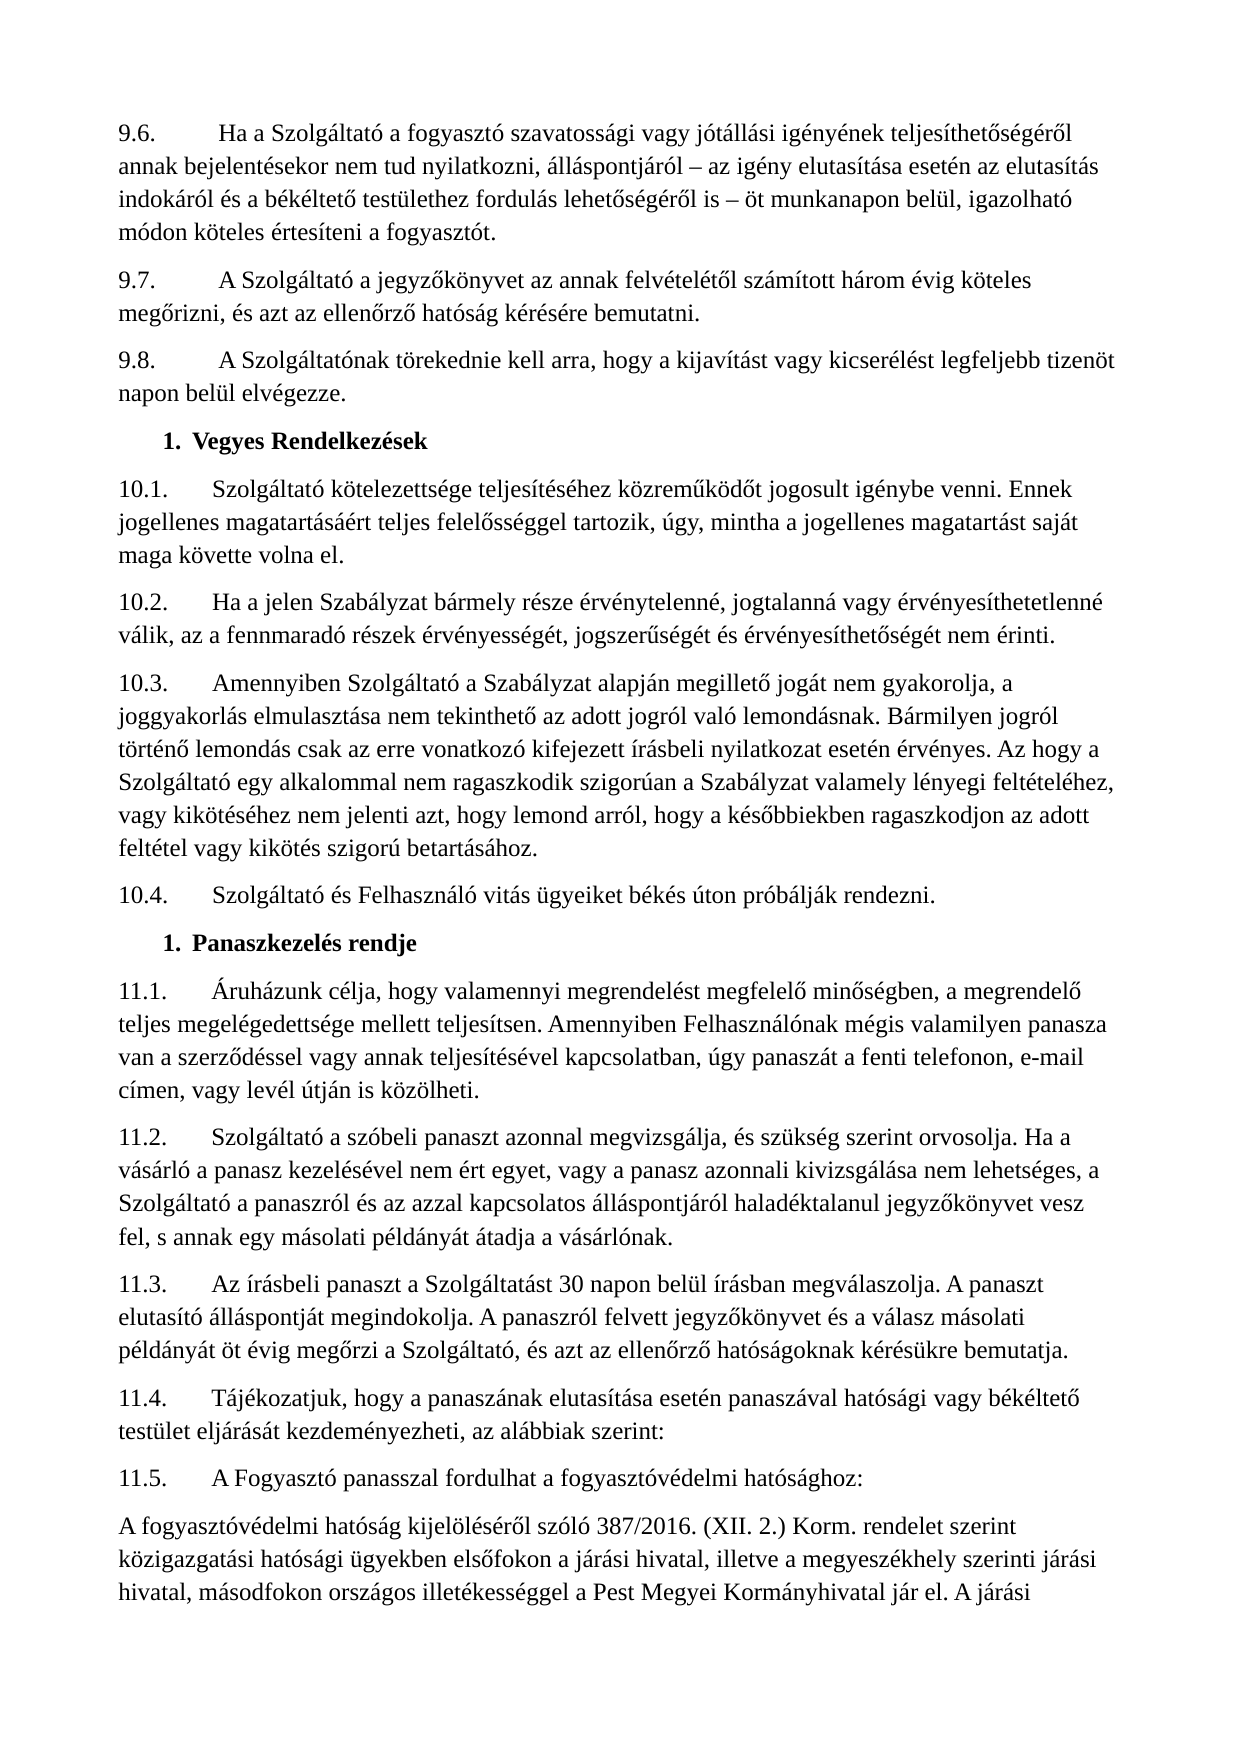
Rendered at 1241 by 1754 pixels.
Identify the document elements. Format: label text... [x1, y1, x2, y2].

list Vegyes Rendelkezések [162, 426, 1122, 455]
text 9.8. A Szolgáltatónak törekednie kell arra, hogy a kijavítást vagy kicserélést legfeljebb tizenöt napon belül elvégezze. [118, 345, 1122, 407]
text 11.1. Áruházunk célja, hogy valamennyi megrendelést megfelelő minőségben, a megrendelő teljes megelégedettsége mellett teljesítsen. Amennyiben Felhasználónak mégis valamilyen panasza van a szerződéssel vagy annak teljesítésével kapcsolatban, úgy panaszát a fenti telefonon, e-mail címen, vagy levél útján is közölheti. [118, 976, 1122, 1104]
text 10.2. Ha a jelen Szabályzat bármely része érvénytelenné, jogtalanná vagy érvényesíthetetlenné válik, az a fennmaradó részek érvényességét, jogszerűségét és érvényesíthetőségét nem érinti. [118, 587, 1122, 649]
text 11.5. A Fogyasztó panasszal fordulhat a fogyasztóvédelmi hatósághoz: [118, 1463, 1122, 1492]
text 11.3. Az írásbeli panaszt a Szolgáltatást 30 napon belül írásban megválaszolja. A panaszt elutasító álláspontját megindokolja. A panaszról felvett jegyzőkönyvet és a válasz másolati példányát öt évig megőrzi a Szolgáltató, és azt az ellenőrző hatóságoknak kérésükre bemutatja. [118, 1269, 1122, 1364]
text 11.4. Tájékozatjuk, hogy a panaszának elutasítása esetén panaszával hatósági vagy békéltető testület eljárását kezdeményezheti, az alábbiak szerint: [118, 1383, 1122, 1444]
text 11.2. Szolgáltató a szóbeli panaszt azonnal megvizsgálja, és szükség szerint orvosolja. Ha a vásárló a panasz kezelésével nem ért egyet, vagy a panasz azonnali kivizsgálása nem lehetséges, a Szolgáltató a panaszról és az azzal kapcsolatos álláspontjáról haladéktalanul jegyzőkönyvet vesz fel, s annak egy másolati példányát átadja a vásárlónak. [118, 1122, 1122, 1250]
text 10.3. Amennyiben Szolgáltató a Szabályzat alapján megillető jogát nem gyakorolja, a joggyakorlás elmulasztása nem tekinthető az adott jogról való lemondásnak. Bármilyen jogról történő lemondás csak az erre vonatkozó kifejezett írásbeli nyilatkozat esetén érvényes. Az hogy a Szolgáltató egy alkalommal nem ragaszkodik szigorúan a Szabályzat valamely lényegi feltételéhez, vagy kikötéséhez nem jelenti azt, hogy lemond arról, hogy a későbbiekben ragaszkodjon az adott feltétel vagy kikötés szigorú betartásához. [118, 668, 1122, 862]
text 10.4. Szolgáltató és Felhasználó vitás ügyeiket békés úton próbálják rendezni. [118, 881, 1122, 909]
text 9.6. Ha a Szolgáltató a fogyasztó szavatossági vagy jótállási igényének teljesíthetőségéről annak bejelentésekor nem tud nyilatkozni, álláspontjáról – az igény elutasítása esetén az elutasítás indokáról és a békéltető testülethez fordulás lehetőségéről is – öt munkanapon belül, igazolható módon köteles értesíteni a fogyasztót. [118, 118, 1122, 246]
list Panaszkezelés rendje [162, 928, 1122, 957]
text 10.1. Szolgáltató kötelezettsége teljesítéséhez közreműködőt jogosult igénybe venni. Ennek jogellenes magatartásáért teljes felelősséggel tartozik, úgy, mintha a jogellenes magatartást saját maga követte volna el. [118, 474, 1122, 568]
text 9.7. A Szolgáltató a jegyzőkönyvet az annak felvételétől számított három évig köteles megőrizni, és azt az ellenőrző hatóság kérésére bemutatni. [118, 265, 1122, 327]
text A fogyasztóvédelmi hatóság kijelöléséről szóló 387/2016. (XII. 2.) Korm. rendelet szerint közigazgatási hatósági ügyekben elsőfokon a járási hivatal, illetve a megyeszékhely szerinti járási hivatal, másodfokon országos illetékességgel a Pest Megyei Kormányhivatal jár el. A járási [118, 1511, 1122, 1606]
